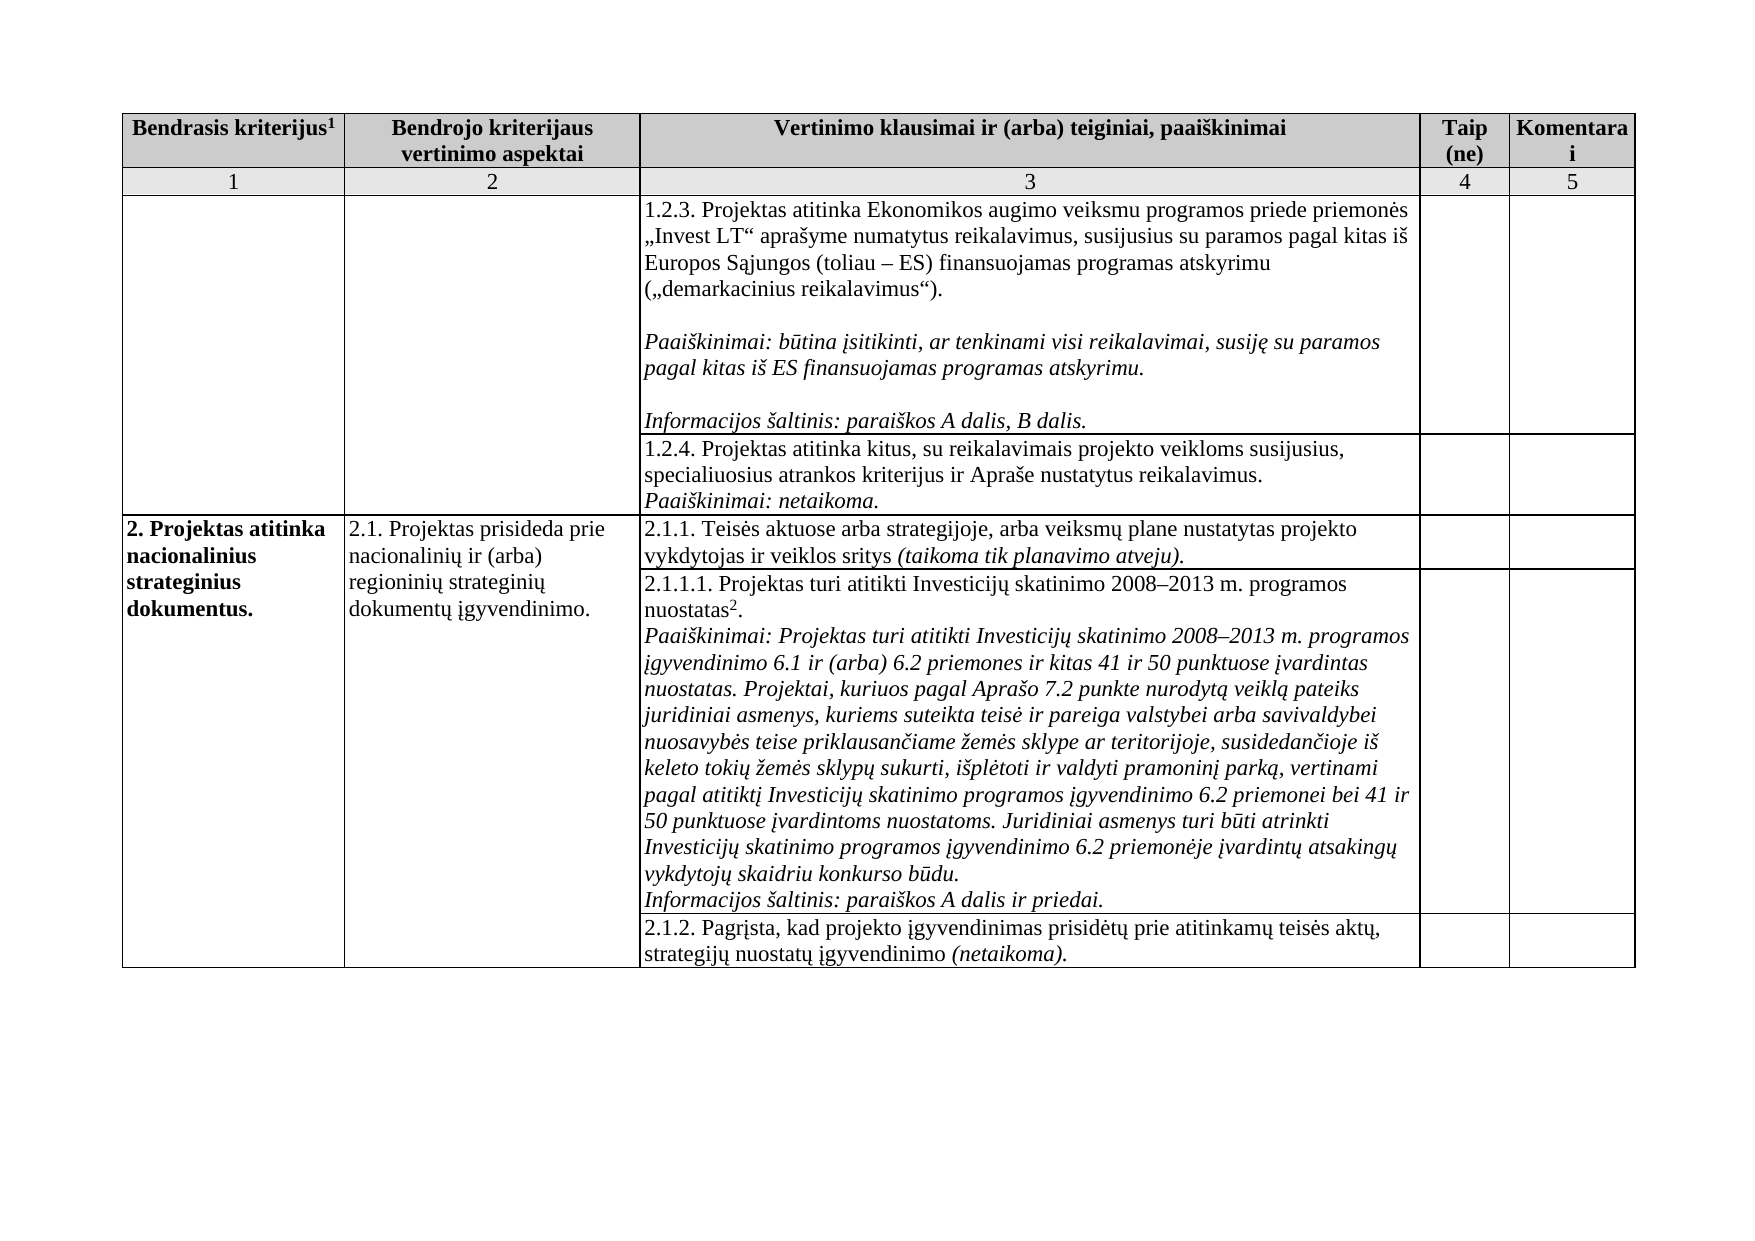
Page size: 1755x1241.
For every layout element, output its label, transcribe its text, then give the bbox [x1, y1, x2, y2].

table_cell [1421, 435, 1509, 514]
table_cell 2.1.1. Teisės aktuose arba strategijoje, arba veiksmų plane nustatytas projekto vykdytojas ir veiklos sritys (taikoma tik planavimo atveju). [641, 516, 1419, 568]
table_cell 1.2.3. Projektas atitinka Ekonomikos augimo veiksmu programos priede priemonės „Invest LT“ aprašyme numatytus reikalavimus, susijusius su paramos pagal kitas iš Europos Sąjungos (toliau – ES) finansuojamas programas atskyrimu („demarkacinius reikalavimus“). Paaiškinimai: būtina įsitikinti, ar tenkinami visi reikalavimai, susiję su paramos pagal kitas iš ES finansuojamas programas atskyrimu. Informacijos šaltinis: paraiškos A dalis, B dalis. [641, 196, 1419, 433]
table_cell 5 [1510, 168, 1634, 194]
table_cell [1510, 570, 1634, 912]
table_cell 2. Projektas atitinka nacionalinius strateginius dokumentus. [123, 516, 344, 967]
table_header Bendrojo kriterijaus vertinimo aspektai [345, 114, 639, 167]
table_header Bendrasis kriterijus1 [123, 114, 344, 167]
table_cell [1421, 914, 1509, 967]
table_cell 2.1. Projektas prisideda prie nacionalinių ir (arba) regioninių strateginių dokumentų įgyvendinimo. [345, 516, 639, 967]
table_cell [1510, 196, 1634, 433]
table_cell [1421, 196, 1509, 433]
table_cell [1510, 516, 1634, 568]
table_cell [1510, 435, 1634, 514]
table_header Vertinimo klausimai ir (arba) teiginiai, paaiškinimai [641, 114, 1419, 167]
table_cell 1 [123, 168, 344, 194]
table_header Komentarai [1510, 114, 1634, 167]
table_header Taip (ne) [1421, 114, 1509, 167]
table_cell [1421, 570, 1509, 912]
table_cell 1.2.4. Projektas atitinka kitus, su reikalavimais projekto veikloms susijusius, specialiuosius atrankos kriterijus ir Apraše nustatytus reikalavimus. Paaiškinimai: netaikoma. [641, 435, 1419, 514]
table_cell 2.1.2. Pagrįsta, kad projekto įgyvendinimas prisidėtų prie atitinkamų teisės aktų, strategijų nuostatų įgyvendinimo (netaikoma). [641, 914, 1419, 967]
table_cell 3 [641, 168, 1419, 194]
table_cell [123, 196, 344, 514]
table_cell 4 [1421, 168, 1509, 194]
table_cell [1421, 516, 1509, 568]
table_cell 2 [345, 168, 639, 194]
table_cell [345, 196, 639, 514]
table_cell 2.1.1.1. Projektas turi atitikti Investicijų skatinimo 2008–2013 m. programos nuostatas2. Paaiškinimai: Projektas turi atitikti Investicijų skatinimo 2008–2013 m. programos įgyvendinimo 6.1 ir (arba) 6.2 priemones ir kitas 41 ir 50 punktuose įvardintas nuostatas. Projektai, kuriuos pagal Aprašo 7.2 punkte nurodytą veiklą pateiks juridiniai asmenys, kuriems suteikta teisė ir pareiga valstybei arba savivaldybei nuosavybės teise priklausančiame žemės sklype ar teritorijoje, susidedančioje iš keleto tokių žemės sklypų sukurti, išplėtoti ir valdyti pramoninį parką, vertinami pagal atitiktį Investicijų skatinimo programos įgyvendinimo 6.2 priemonei bei 41 ir 50 punktuose įvardintoms nuostatoms. Juridiniai asmenys turi būti atrinkti Investicijų skatinimo programos įgyvendinimo 6.2 priemonėje įvardintų atsakingų vykdytojų skaidriu konkurso būdu. Informacijos šaltinis: paraiškos A dalis ir priedai. [641, 570, 1419, 912]
table_cell [1510, 914, 1634, 967]
